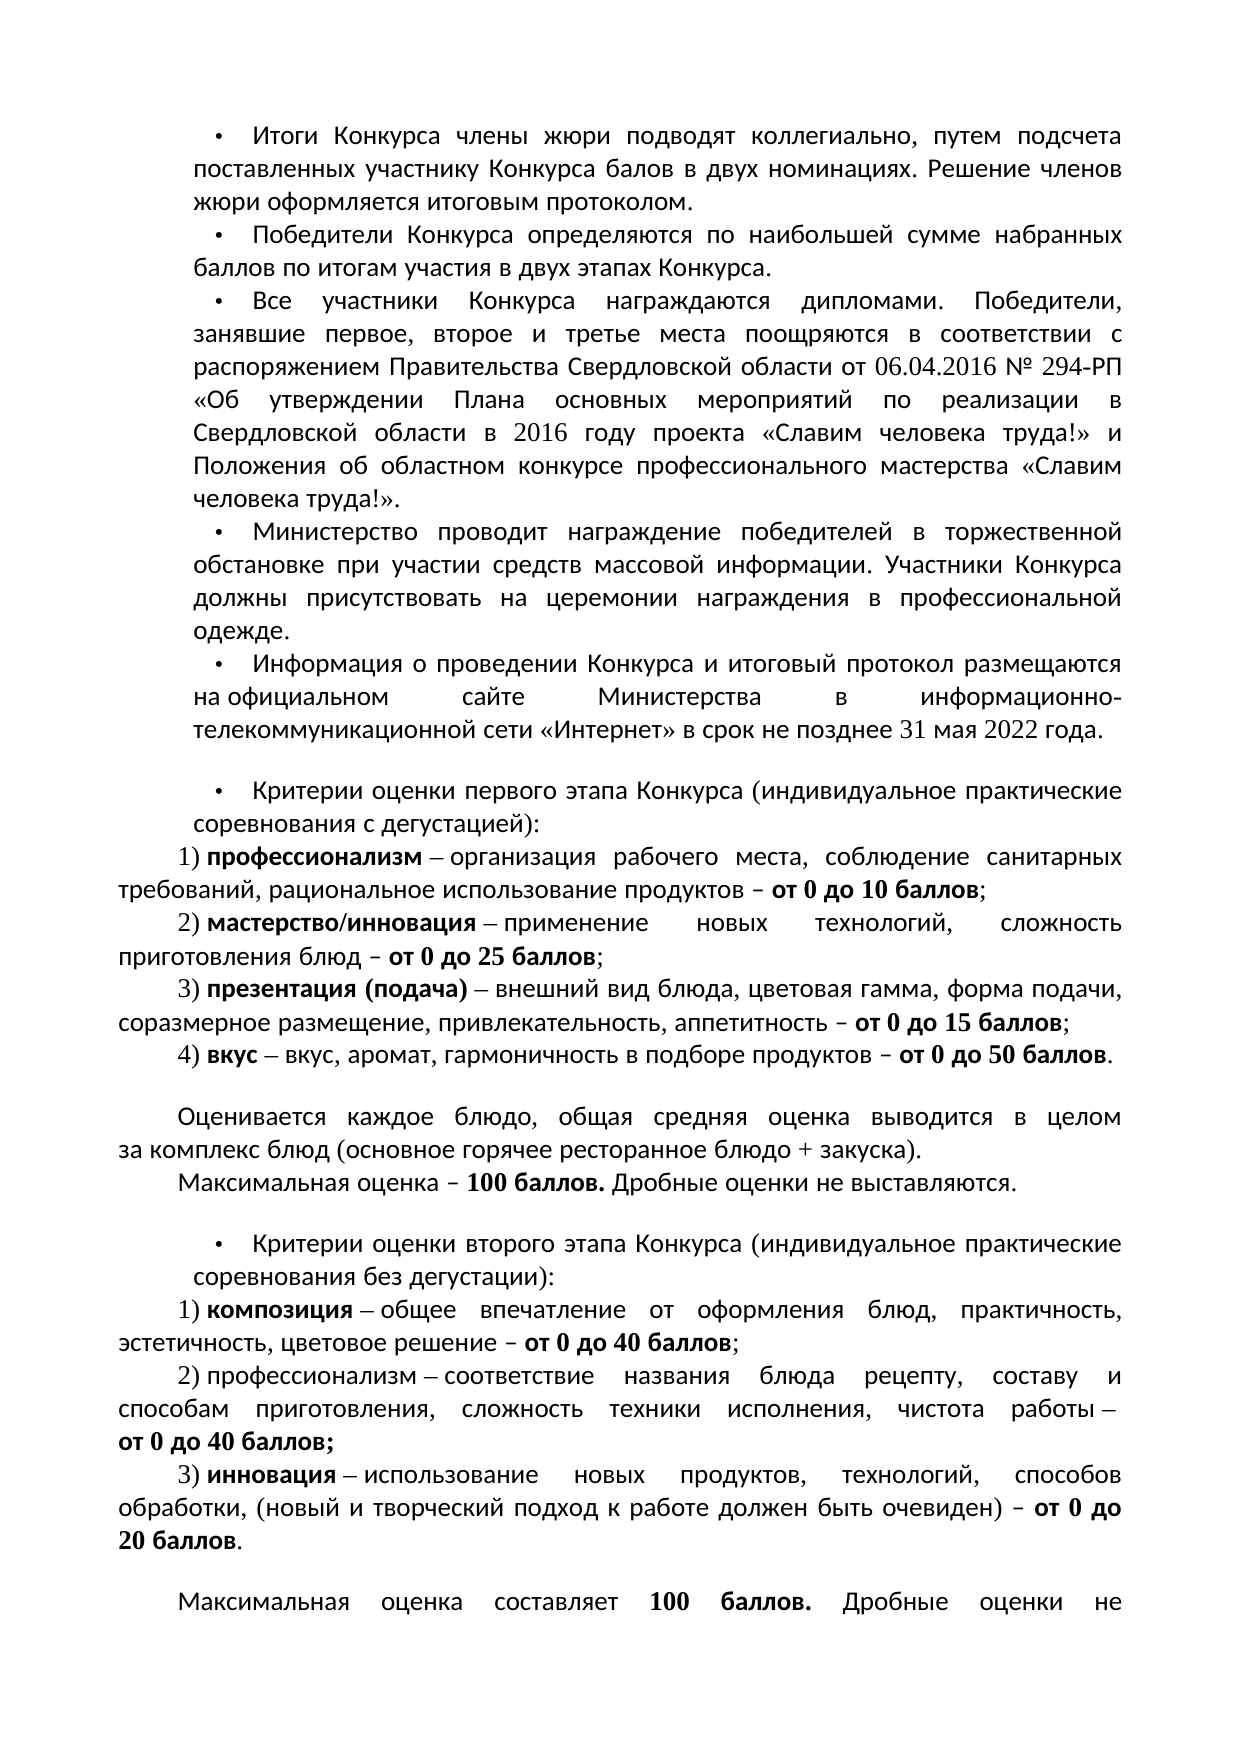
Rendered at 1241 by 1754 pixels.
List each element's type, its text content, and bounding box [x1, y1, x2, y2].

list Критерии оценки первого этапа Конкурса (индивидуальное практические соревнования с дегустацией): [156, 773, 1122, 839]
text 2) профессионализм – соответствие названия блюда рецепту, составу и способам приготовления, сложность техники исполнения, чистота работы – от 0 до 40 баллов; [118, 1358, 1122, 1457]
list Критерии оценки второго этапа Конкурса (индивидуальное практические соревнования без дегустации): [156, 1226, 1122, 1292]
text 2) мастерство/инновация – применение новых технологий, сложность приготовления блюд – от 0 до 25 баллов; [118, 906, 1122, 972]
text Максимальная оценка составляет 100 баллов. Дробные оценки не [118, 1584, 1122, 1617]
text 4) вкус – вкус, аромат, гармоничность в подборе продуктов – от 0 до 50 баллов. [118, 1038, 1122, 1071]
text Максимальная оценка – 100 баллов. Дробные оценки не выставляются. [118, 1165, 1122, 1198]
text 3) инновация – использование новых продуктов, технологий, способов обработки, (новый и творческий подход к работе должен быть очевиден) – от 0 до 20 баллов. [118, 1457, 1122, 1556]
list Все участники Конкурса награждаются дипломами. Победители, занявшие первое, второе и третье места поощряются в соответствии с распоряжением Правительства Свердловской области от 06.04.2016 № 294-РП «Об утверждении Плана основных мероприятий по реализации в Свердловской области в 2016 году проекта «Славим человека труда!» и Положения об областном конкурсе профессионального мастерства «Славим человека труда!». [156, 283, 1122, 514]
text 1) композиция – общее впечатление от оформления блюд, практичность, эстетичность, цветовое решение – от 0 до 40 баллов; [118, 1292, 1122, 1358]
text 3) презентация (подача) – внешний вид блюда, цветовая гамма, форма подачи, соразмерное размещение, привлекательность, аппетитность – от 0 до 15 баллов; [118, 972, 1122, 1038]
list Победители Конкурса определяются по наибольшей сумме набранных баллов по итогам участия в двух этапах Конкурса. [156, 217, 1122, 283]
list Итоги Конкурса члены жюри подводят коллегиально, путем подсчета поставленных участнику Конкурса балов в двух номинациях. Решение членов жюри оформляется итоговым протоколом. [156, 118, 1122, 217]
list Министерство проводит награждение победителей в торжественной обстановке при участии средств массовой информации. Участники Конкурса должны присутствовать на церемонии награждения в профессиональной одежде. [156, 514, 1122, 646]
list Информация о проведении Конкурса и итоговый протокол размещаются на официальном сайте Министерства в информационно-телекоммуникационной сети «Интернет» в срок не позднее 31 мая 2022 года. [156, 646, 1122, 746]
text Оценивается каждое блюдо, общая средняя оценка выводится в целом за комплекс блюд (основное горячее ресторанное блюдо + закуска). [118, 1099, 1122, 1165]
text 1) профессионализм – организация рабочего места, соблюдение санитарных требований, рациональное использование продуктов – от 0 до 10 баллов; [118, 839, 1122, 906]
